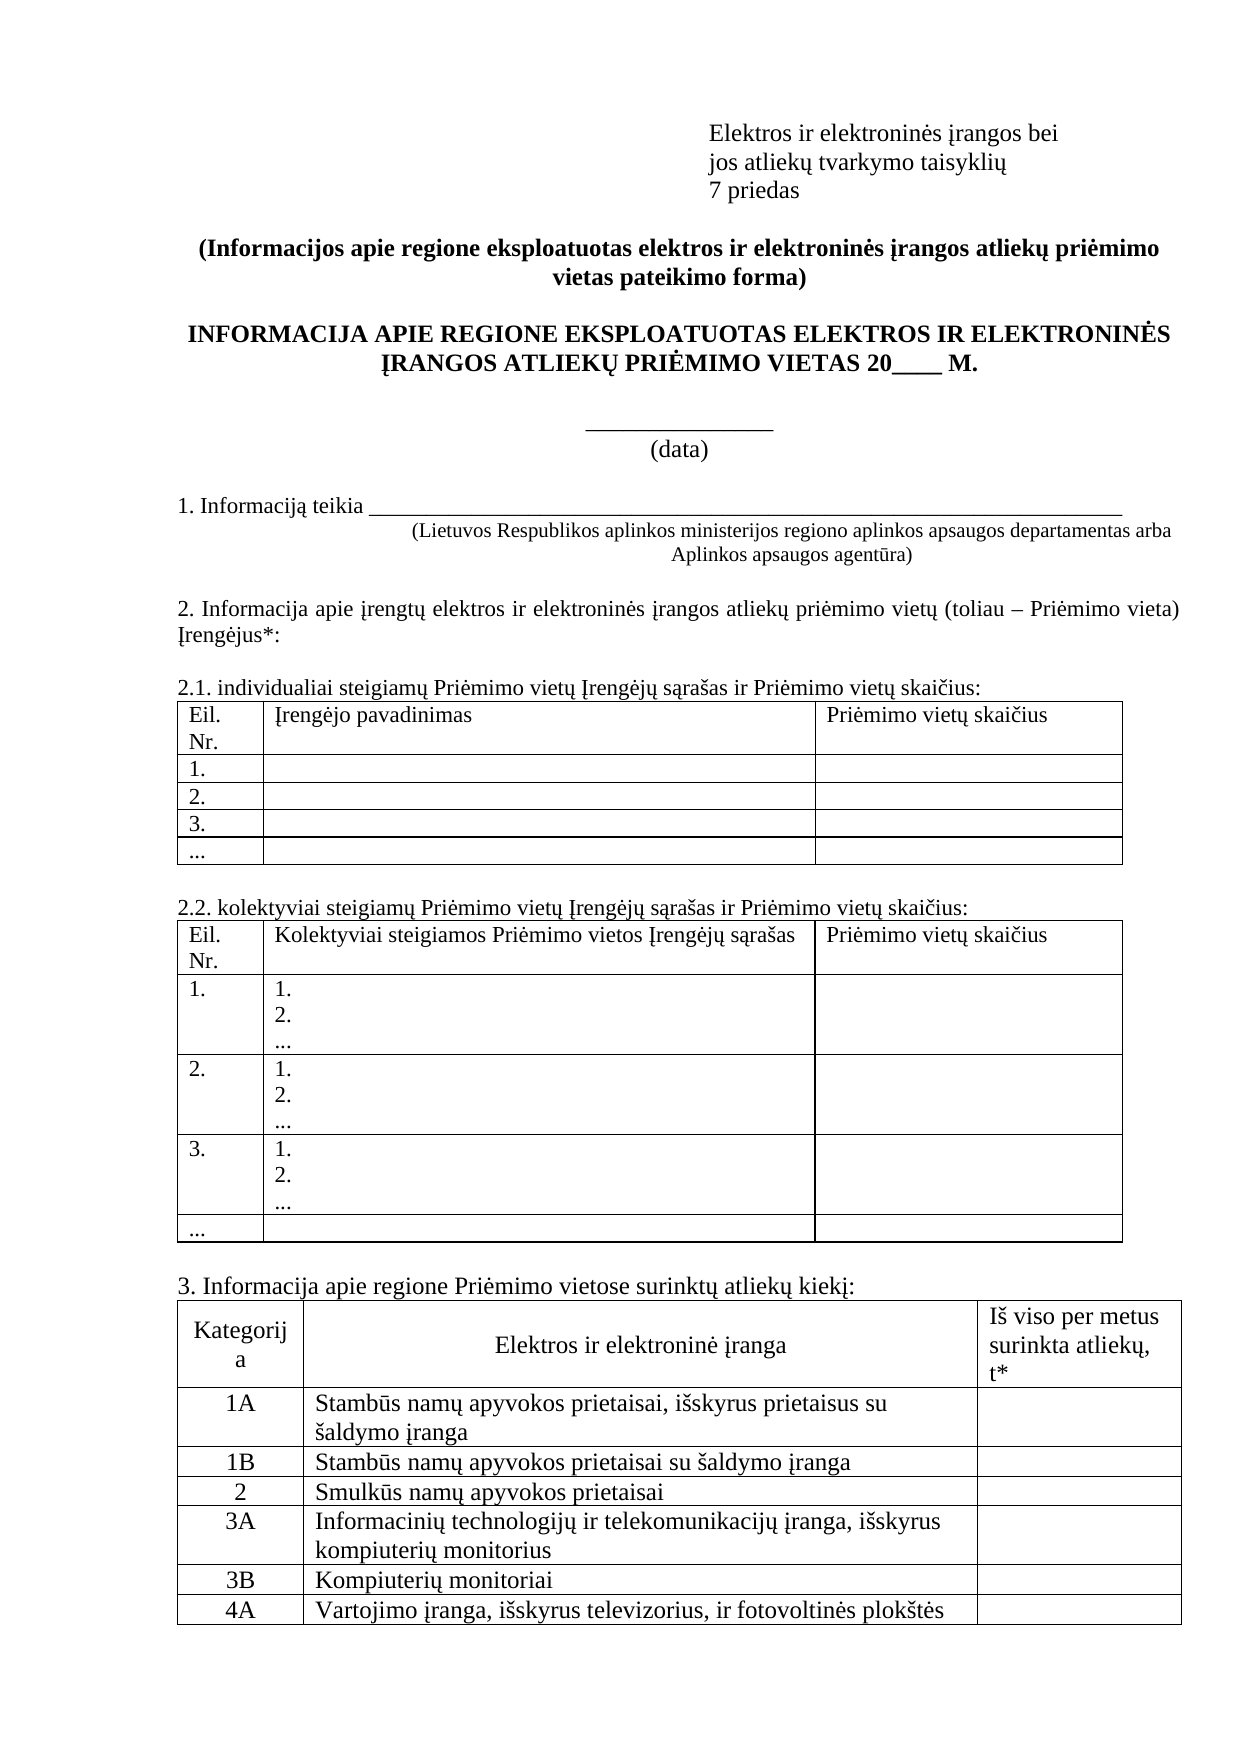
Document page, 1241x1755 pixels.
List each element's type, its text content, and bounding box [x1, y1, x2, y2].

table_cell [816, 838, 1122, 864]
table_cell 1. 2. ... [264, 1055, 814, 1134]
table_cell 2. [178, 1055, 263, 1134]
table_cell 1. [178, 975, 263, 1054]
table_header Priėmimo vietų skaičius [816, 702, 1122, 754]
table_cell Stambūs namų apyvokos prietaisai su šaldymo įranga [304, 1447, 977, 1476]
table_header Kategorija [178, 1301, 303, 1387]
table_cell 1. [178, 755, 263, 782]
text jos atliekų tvarkymo taisyklių [709, 147, 1181, 176]
table_cell [264, 783, 815, 809]
table_cell Stambūs namų apyvokos prietaisai, išskyrus prietaisus su šaldymo įranga [304, 1388, 977, 1446]
table_cell 1B [178, 1447, 303, 1476]
table_cell 2. [178, 783, 263, 809]
table_cell [978, 1447, 1181, 1476]
text (Lietuvos Respublikos aplinkos ministerijos regiono aplinkos apsaugos departamentas arba Aplinkos apsaugos agentūra) [402, 518, 1181, 566]
text 7 priedas [709, 176, 1181, 204]
text (Informacijos apie regione eksploatuotas elektros ir elektroninės įrangos atliekų priėmimo vietas pateikimo forma) [177, 233, 1181, 291]
table_cell [978, 1595, 1181, 1624]
table_cell [816, 1055, 1122, 1134]
table_cell 3B [178, 1565, 303, 1594]
table_cell Smulkūs namų apyvokos prietaisai [304, 1477, 977, 1505]
text 2.1. individualiai steigiamų Priėmimo vietų Įrengėjų sąrašas ir Priėmimo vietų skaičius: [177, 674, 1181, 701]
table_cell [816, 810, 1122, 836]
table_cell 4A [178, 1595, 303, 1624]
table_cell [978, 1565, 1181, 1594]
table_cell 3. [178, 810, 263, 836]
table_cell 3A [178, 1506, 303, 1564]
table_cell 3. [178, 1135, 263, 1214]
table_cell Vartojimo įranga, išskyrus televizorius, ir fotovoltinės plokštės [304, 1595, 977, 1624]
table_cell 2 [178, 1477, 303, 1505]
table_cell [816, 783, 1122, 809]
text 2.2. kolektyviai steigiamų Priėmimo vietų Įrengėjų sąrašas ir Priėmimo vietų skaičius: [177, 894, 1181, 920]
table_cell Kompiuterių monitoriai [304, 1565, 977, 1594]
table_header Eil. Nr. [178, 702, 263, 754]
text INFORMACIJA APIE REGIONE EKSPLOATUOTAS ELEKTROS IR ELEKTRONINĖS ĮRANGOS ATLIEKŲ PRIĖMIMO VIETAS 20____ M. [177, 319, 1181, 377]
table_header Įrengėjo pavadinimas [264, 702, 815, 754]
table_cell [978, 1388, 1181, 1446]
table_cell 1. 2. ... [264, 975, 814, 1054]
text 1. Informaciją teikia [177, 492, 1181, 518]
table_cell [264, 810, 815, 836]
table_cell [816, 755, 1122, 782]
table_header Kolektyviai steigiamos Priėmimo vietos Įrengėjų sąrašas [264, 921, 814, 974]
text _______________ [177, 406, 1181, 434]
table_cell Informacinių technologijų ir telekomunikacijų įranga, išskyrus kompiuterių monitorius [304, 1506, 977, 1564]
table_header Eil. Nr. [178, 921, 263, 974]
table_cell [816, 1135, 1122, 1214]
table_cell [264, 1215, 814, 1241]
table_cell 1. 2. ... [264, 1135, 814, 1214]
table_cell [978, 1477, 1181, 1505]
table_cell [264, 838, 815, 864]
table_cell ... [178, 838, 263, 864]
table_cell 1A [178, 1388, 303, 1446]
text (data) [177, 434, 1181, 463]
text Elektros ir elektroninės įrangos bei [709, 118, 1181, 147]
table_header Iš viso per metus surinkta atliekų, t* [978, 1301, 1181, 1387]
table_cell ... [178, 1215, 263, 1241]
text 3. Informacija apie regione Priėmimo vietose surinktų atliekų kiekį: [177, 1271, 1181, 1300]
table_cell [816, 1215, 1122, 1241]
text 2. Informacija apie įrengtų elektros ir elektroninės įrangos atliekų priėmimo vietų (toliau – Priėmimo vieta) Įrengėjus*: [177, 595, 1181, 648]
table_header Priėmimo vietų skaičius [816, 921, 1122, 974]
table_cell [816, 975, 1122, 1054]
table_header Elektros ir elektroninė įranga [304, 1301, 977, 1387]
table_cell [264, 755, 815, 782]
table_cell [978, 1506, 1181, 1564]
